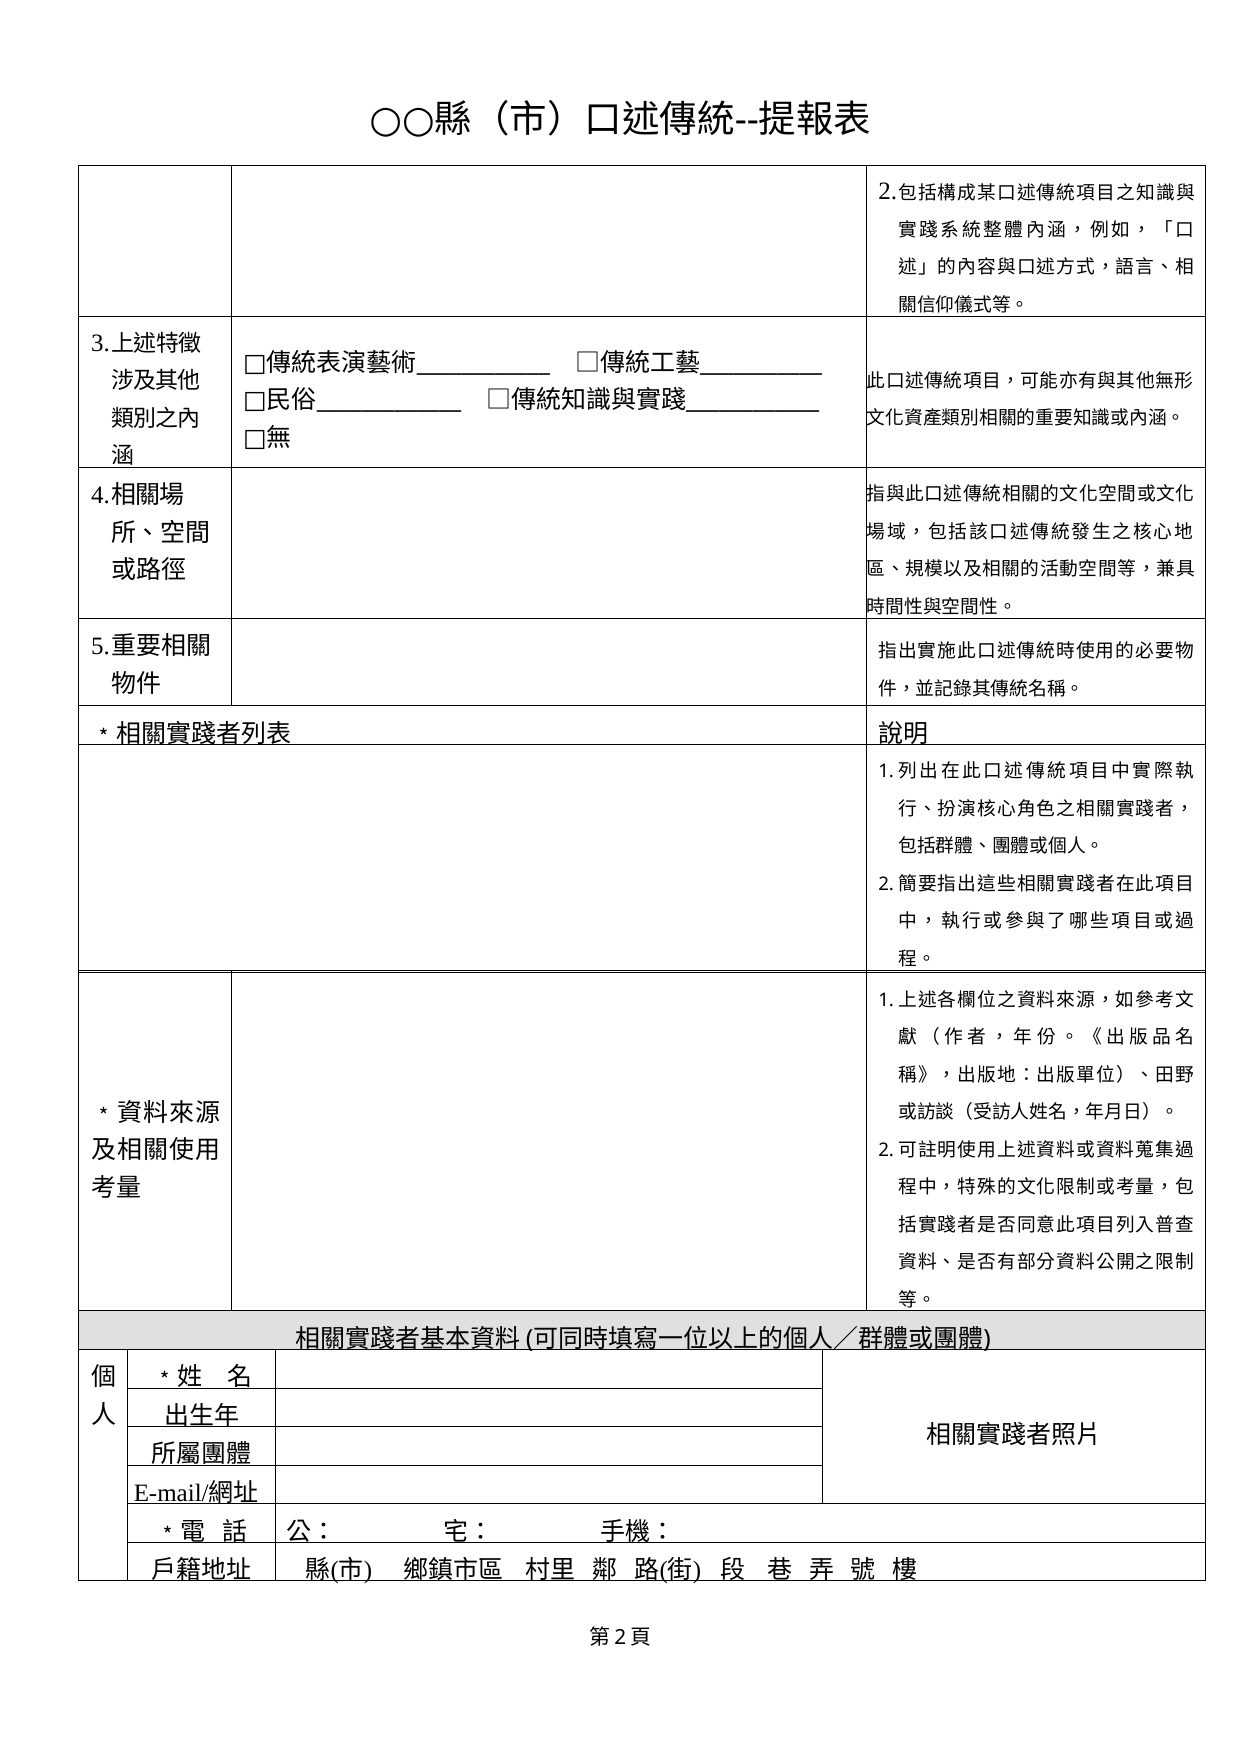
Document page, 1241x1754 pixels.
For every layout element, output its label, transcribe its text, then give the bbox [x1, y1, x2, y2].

table_cell 指與此口述傳統相關的文化空間或文化場域，包括該口述傳統發生之核心地區、規模以及相關的活動空間等，兼具時間性與空間性。 [867, 468, 1205, 618]
table_cell [232, 166, 866, 316]
table_cell 列出在此口述傳統項目中實際執行、扮演核心角色之相關實踐者，包括群體、團體或個人。 簡要指出這些相關實踐者在此項目中，執行或參與了哪些項目或過程。 [867, 745, 1205, 970]
table_cell ﹡資料來源及相關使用考量 [79, 973, 231, 1310]
table_cell 說明 [867, 706, 1205, 744]
table_cell 上述特徵涉及其他類別之內涵 [79, 317, 231, 467]
table_cell ﹡電 話 [128, 1504, 275, 1542]
table_cell 個人 [79, 1350, 127, 1580]
table_cell [232, 468, 866, 618]
table_cell 相關實踐者照片 [823, 1350, 1205, 1503]
table_cell 描述此項目可作為無形文資的核心保護對象，如具文化意義的知識、價值觀、起源遷徙敘事、歷史、規範等內容要項與特徵、較早流傳下來的實踐方式與表現形式等。 包括構成某口述傳統項目之知識與實踐系統整體內涵，例如，「口述」的內容與口述方式，語言、相關信仰儀式等。 [867, 166, 1205, 316]
table_cell 重要相關物件 [79, 619, 231, 705]
table_cell 所屬團體 [128, 1427, 275, 1464]
table_cell 相關場所、空間或路徑 [79, 468, 231, 618]
table_cell 指出實施此口述傳統時使用的必要物件，並記錄其傳統名稱。 [867, 619, 1205, 705]
table_cell 相關實踐者基本資料 (可同時填寫一位以上的個人／群體或團體) [79, 1311, 1205, 1349]
table_cell E-mail/網址 [128, 1466, 275, 1503]
table_cell [232, 973, 866, 1310]
table_cell 此口述傳統項目，可能亦有與其他無形文化資產類別相關的重要知識或內涵。 [867, 317, 1205, 467]
table_cell 公： 宅： 手機： [276, 1504, 1205, 1542]
table_cell 上述各欄位之資料來源，如參考文獻（作者，年份。《出版品名稱》，出版地：出版單位）、田野或訪談（受訪人姓名，年月日）。 可註明使用上述資料或資料蒐集過程中，特殊的文化限制或考量，包括實踐者是否同意此項目列入普查資料、是否有部分資料公開之限制等。 [867, 973, 1205, 1310]
table_cell [276, 1350, 822, 1387]
table_cell 縣(市) 鄉鎮市區 村里 鄰 路(街) 段 巷 弄 號 樓 [276, 1543, 1205, 1580]
table_cell 出生年 [128, 1389, 275, 1426]
table_cell [232, 619, 866, 705]
table_cell [79, 166, 231, 316]
table_cell 戶籍地址 [128, 1543, 275, 1580]
table_cell ﹡姓 名 [128, 1350, 275, 1387]
table_cell [276, 1427, 822, 1464]
table_cell □傳統表演藝術____________ □傳統工藝___________ □民俗_____________ □傳統知識與實踐____________ □無 [232, 317, 866, 467]
table_cell [276, 1389, 822, 1426]
table_cell ﹡相關實踐者列表 [79, 706, 866, 744]
table_cell [79, 745, 866, 970]
table_cell [276, 1466, 822, 1503]
